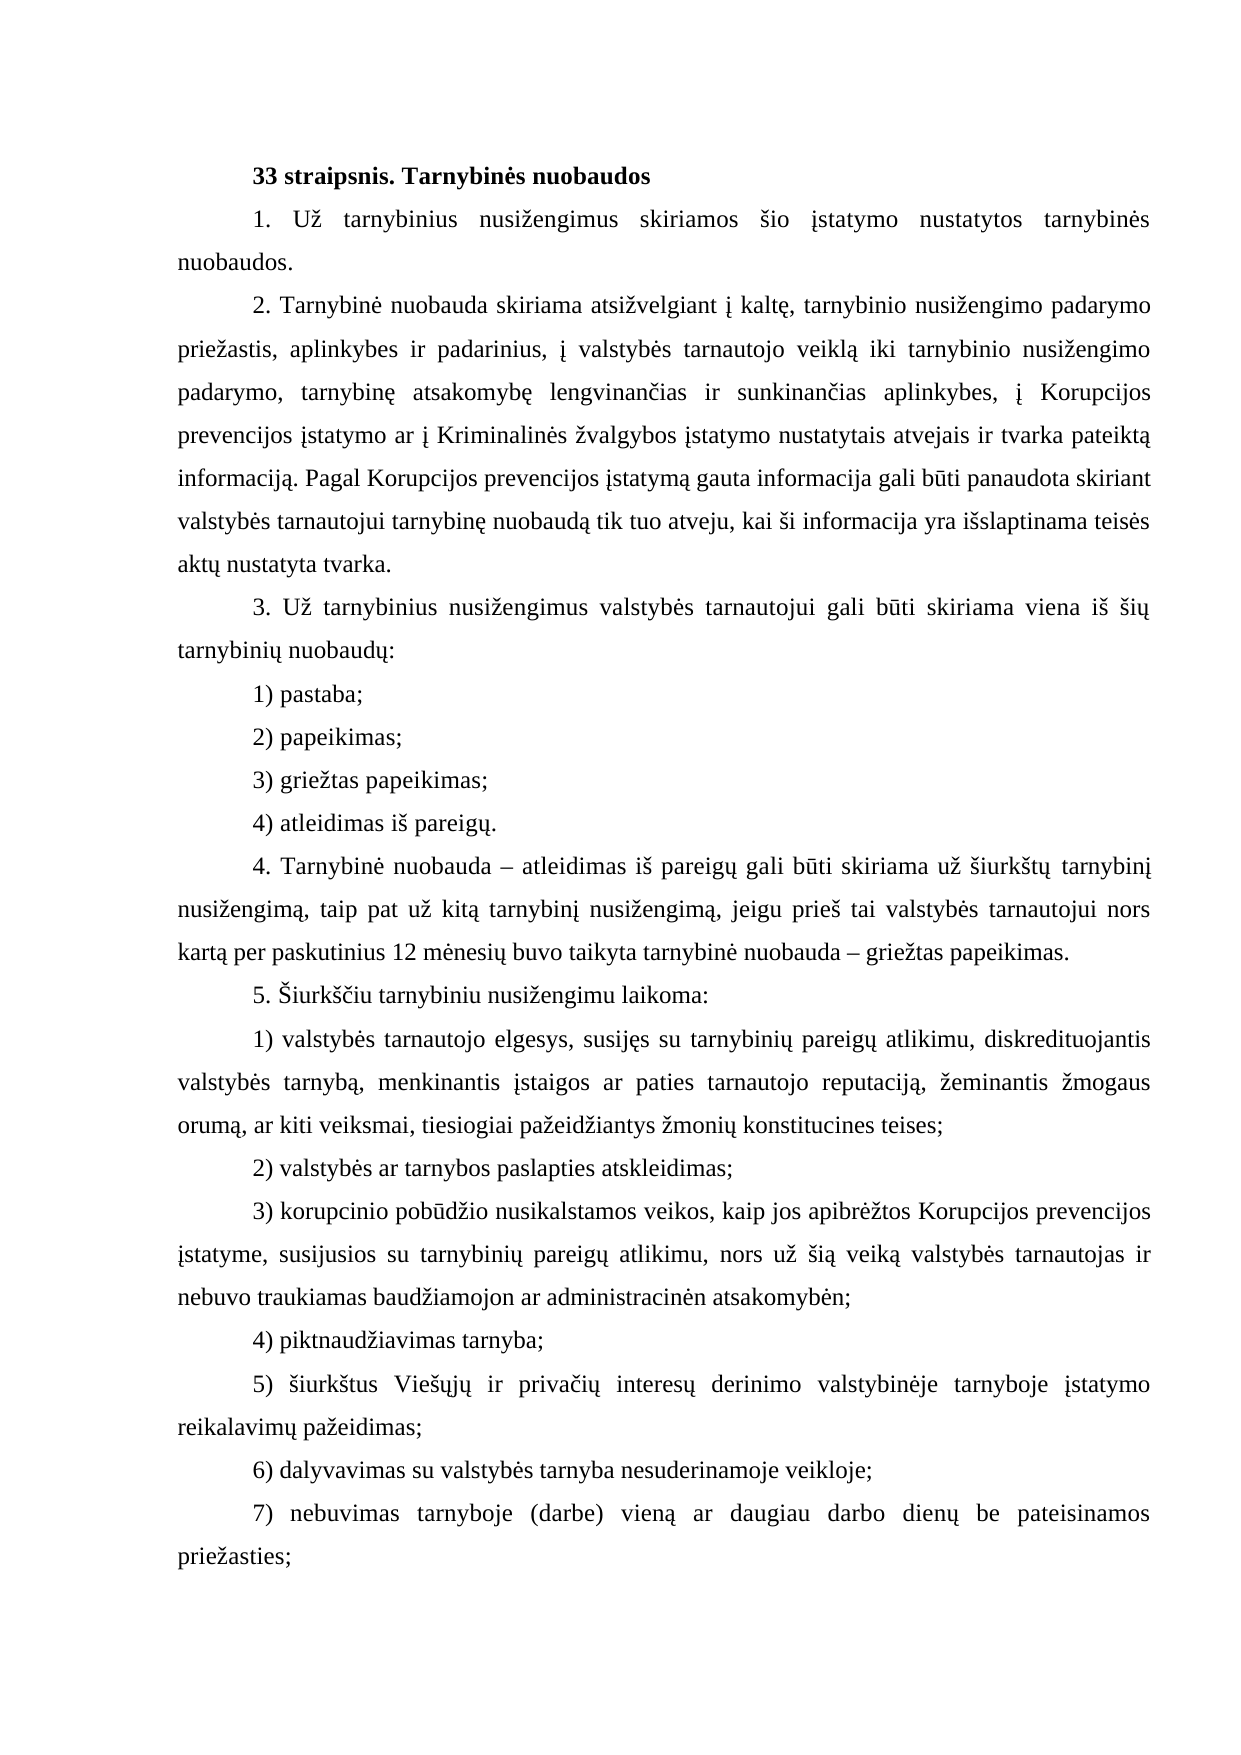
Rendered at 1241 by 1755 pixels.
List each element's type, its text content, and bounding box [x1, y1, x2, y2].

text 1. Už tarnybinius nusižengimus skiriamos šio įstatymo nustatytos tarnybinės nuobaudos. [177, 204, 1152, 276]
text 2) valstybės ar tarnybos paslapties atskleidimas; [177, 1153, 1152, 1182]
text 2) papeikimas; [177, 722, 1152, 751]
text 3. Už tarnybinius nusižengimus valstybės tarnautojui gali būti skiriama viena iš šių tarnybinių nuobaudų: [177, 592, 1152, 664]
text 5. Šiurkščiu tarnybiniu nusižengimu laikoma: [177, 981, 1152, 1009]
text 6) dalyvavimas su valstybės tarnyba nesuderinamoje veikloje; [177, 1455, 1152, 1484]
text 33 straipsnis. Tarnybinės nuobaudos [177, 161, 1152, 190]
text 2. Tarnybinė nuobauda skiriama atsižvelgiant į kaltę, tarnybinio nusižengimo padarymo priežastis, aplinkybes ir padarinius, į valstybės tarnautojo veiklą iki tarnybinio nusižengimo padarymo, tarnybinę atsakomybę lengvinančias ir sunkinančias aplinkybes, į Korupcijos prevencijos įstatymo ar į Kriminalinės žvalgybos įstatymo nustatytais atvejais ir tvarka pateiktą informaciją. Pagal Korupcijos prevencijos įstatymą gauta informacija gali būti panaudota skiriant valstybės tarnautojui tarnybinę nuobaudą tik tuo atveju, kai ši informacija yra išslaptinama teisės aktų nustatyta tvarka. [177, 291, 1152, 578]
text 3) korupcinio pobūdžio nusikalstamos veikos, kaip jos apibrėžtos Korupcijos prevencijos įstatyme, susijusios su tarnybinių pareigų atlikimu, nors už šią veiką valstybės tarnautojas ir nebuvo traukiamas baudžiamojon ar administracinėn atsakomybėn; [177, 1196, 1152, 1311]
text 1) pastaba; [177, 679, 1152, 707]
text 1) valstybės tarnautojo elgesys, susijęs su tarnybinių pareigų atlikimu, diskredituojantis valstybės tarnybą, menkinantis įstaigos ar paties tarnautojo reputaciją, žeminantis žmogaus orumą, ar kiti veiksmai, tiesiogiai pažeidžiantys žmonių konstitucines teises; [177, 1024, 1152, 1139]
text 4. Tarnybinė nuobauda – atleidimas iš pareigų gali būti skiriama už šiurkštų tarnybinį nusižengimą, taip pat už kitą tarnybinį nusižengimą, jeigu prieš tai valstybės tarnautojui nors kartą per paskutinius 12 mėnesių buvo taikyta tarnybinė nuobauda – griežtas papeikimas. [177, 851, 1152, 966]
text 7) nebuvimas tarnyboje (darbe) vieną ar daugiau darbo dienų be pateisinamos priežasties; [177, 1498, 1152, 1570]
text 3) griežtas papeikimas; [177, 765, 1152, 794]
text 5) šiurkštus Viešųjų ir privačių interesų derinimo valstybinėje tarnyboje įstatymo reikalavimų pažeidimas; [177, 1369, 1152, 1441]
text 4) piktnaudžiavimas tarnyba; [177, 1326, 1152, 1354]
text 4) atleidimas iš pareigų. [177, 808, 1152, 837]
